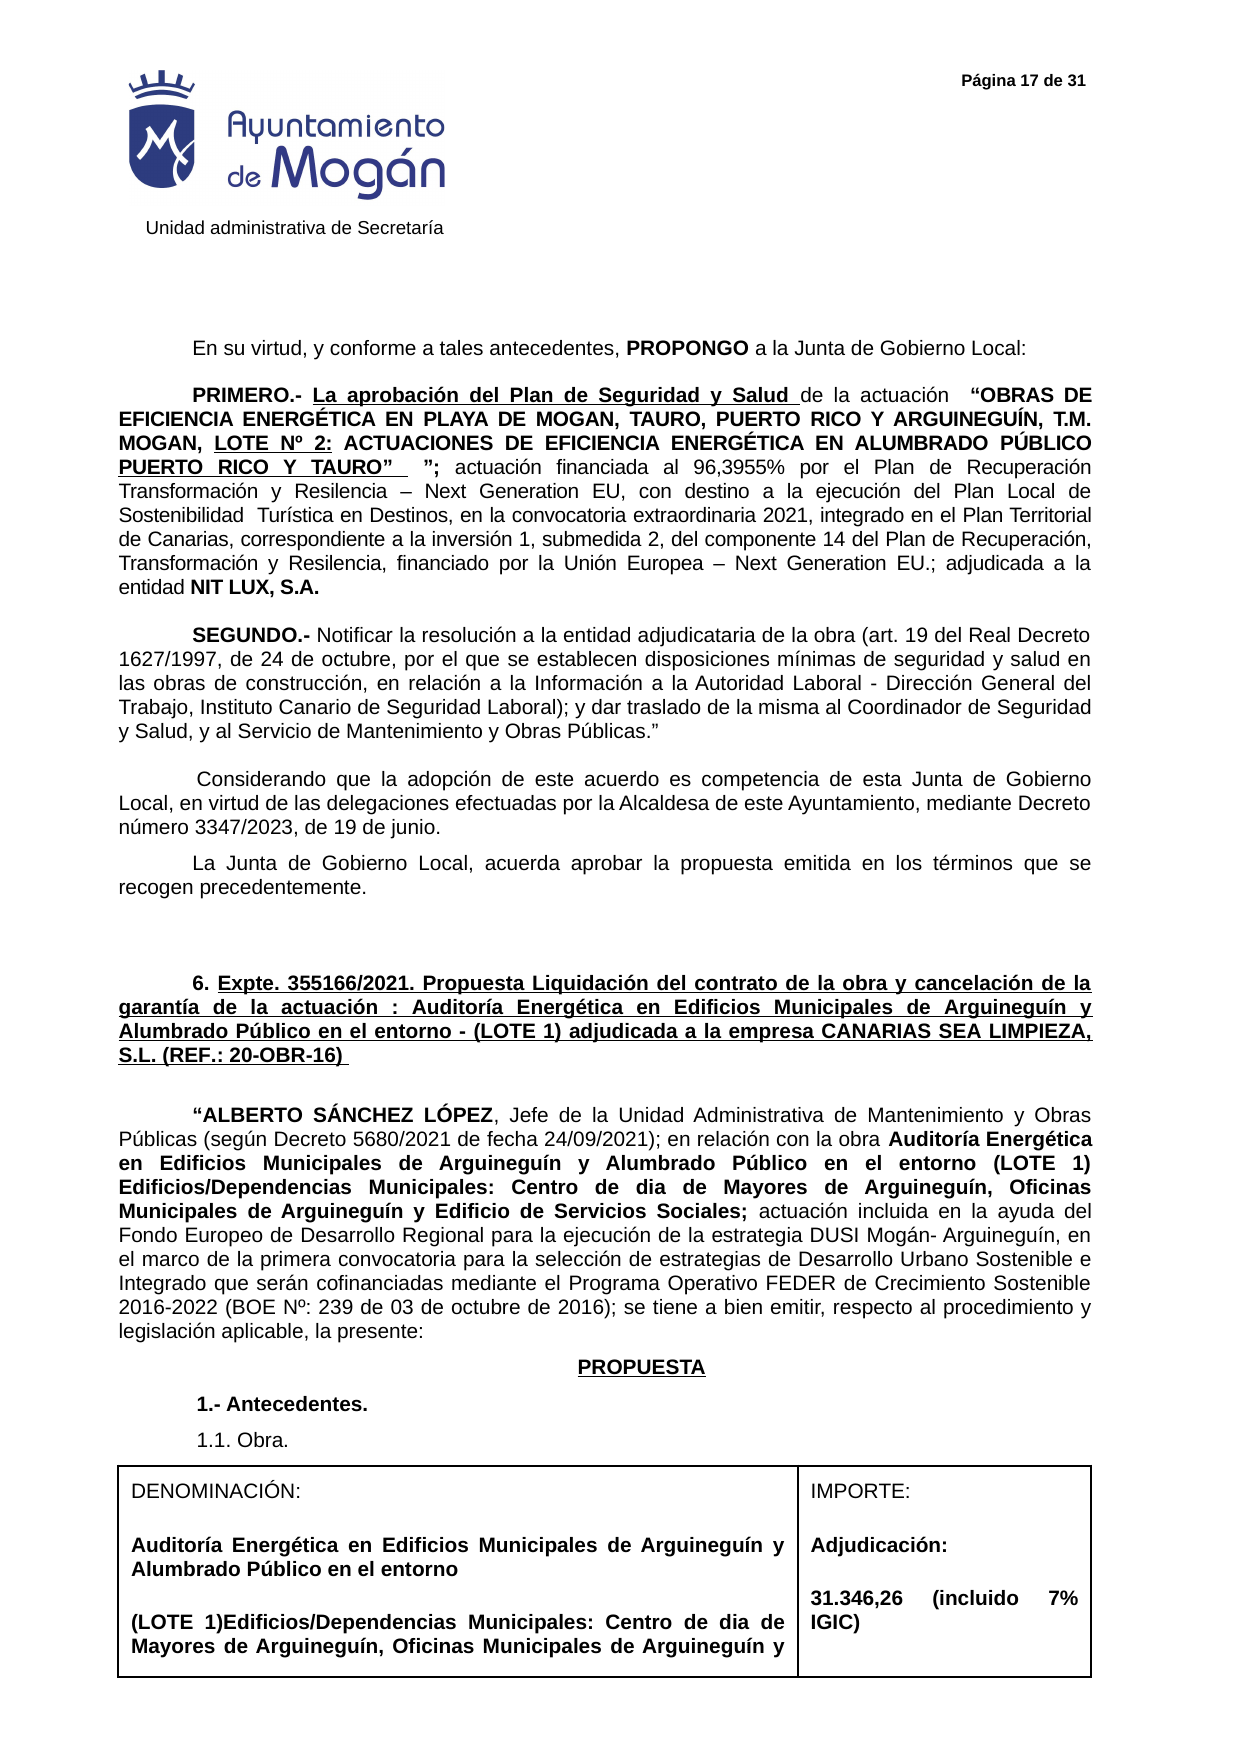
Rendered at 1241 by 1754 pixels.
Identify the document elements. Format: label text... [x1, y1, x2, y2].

text 1.1. Obra. [118, 1428, 1092, 1452]
text “ALBERTO SÁNCHEZ LÓPEZ, Jefe de la Unidad Administrativa de Mantenimiento y Obras Públicas (según Decreto 5680/2021 de fecha 24/09/2021); en relación con la obra Auditoría Energética en Edificios Municipales de Arguineguín y Alumbrado Público en el entorno (LOTE 1) Edificios/Dependencias Municipales: Centro de dia de Mayores de Arguineguín, Oficinas Municipales de Arguineguín y Edificio de Servicios Sociales; actuación incluida en la ayuda del Fondo Europeo de Desarrollo Regional para la ejecución de la estrategia DUSI Mogán- Arguineguín, en el marco de la primera convocatoria para la selección de estrategias de Desarrollo Urbano Sostenible e Integrado que serán cofinanciadas mediante el Programa Operativo FEDER de Crecimiento Sostenible 2016-2022 (BOE Nº: 239 de 03 de octubre de 2016); se tiene a bien emitir, respecto al procedimiento y legislación aplicable, la presente: [118, 1103, 1092, 1343]
text En su virtud, y conforme a tales antecedentes, PROPONGO a la Junta de Gobierno Local: [118, 335, 1092, 359]
text SEGUNDO.- Notificar la resolución a la entidad adjudicataria de la obra (art. 19 del Real Decreto 1627/1997, de 24 de octubre, por el que se establecen disposiciones mínimas de seguridad y salud en las obras de construcción, en relación a la Información a la Autoridad Laboral - Dirección General del Trabajo, Instituto Canario de Seguridad Laboral); y dar traslado de la misma al Coordinador de Seguridad y Salud, y al Servicio de Mantenimiento y Obras Públicas.” [118, 623, 1092, 743]
text 1.- Antecedentes. [118, 1392, 1092, 1416]
text 6. Expte. 355166/2021. Propuesta Liquidación del contrato de la obra y cancelación de la garantía de la actuación : Auditoría Energética en Edificios Municipales de Arguineguín y [118, 971, 1092, 1016]
text La Junta de Gobierno Local, acuerda aprobar la propuesta emitida en los términos que se recogen precedentemente. [118, 851, 1092, 899]
picture [128, 70, 445, 206]
table_header IMPORTE: Adjudicación: 31.346,26 (incluido 7% IGIC) [799, 1467, 1090, 1676]
text Alumbrado Público en el entorno - (LOTE 1) adjudicada a la empresa CANARIAS SEA LIMPIEZA, [118, 1017, 1092, 1040]
text PRIMERO.- La aprobación del Plan de Seguridad y Salud de la actuación “OBRAS DE EFICIENCIA ENERGÉTICA EN PLAYA DE MOGAN, TAURO, PUERTO RICO Y ARGUINEGUÍN, T.M. MOGAN, LOTE Nº 2: ACTUACIONES DE EFICIENCIA ENERGÉTICA EN ALUMBRADO PÚBLICO PUERTO RICO Y TAURO” ”; actuación financiada al 96,3955% por el Plan de Recuperación Transformación y Resilencia – Next Generation EU, con destino a la ejecución del Plan Local de Sostenibilidad Turística en Destinos, en la convocatoria extraordinaria 2021, integrado en el Plan Territorial de Canarias, correspondiente a la inversión 1, submedida 2, del componente 14 del Plan de Recuperación, Transformación y Resilencia, financiado por la Unión Europea – Next Generation EU.; adjudicada a la entidad NIT LUX, S.A. [118, 383, 1092, 599]
text Considerando que la adopción de este acuerdo es competencia de esta Junta de Gobierno Local, en virtud de las delegaciones efectuadas por la Alcaldesa de este Ayuntamiento, mediante Decreto número 3347/2023, de 19 de junio. [118, 767, 1092, 838]
text PROPUESTA [118, 1355, 1092, 1379]
table_header DENOMINACIÓN: Auditoría Energética en Edificios Municipales de Arguineguín y Alumbrado Público en el entorno (LOTE 1)Edificios/Dependencias Municipales: Centro de dia de Mayores de Arguineguín, Oficinas Municipales de Arguineguín y [119, 1467, 797, 1676]
text S.L. (REF.: 20-OBR-16) [118, 1041, 1092, 1067]
